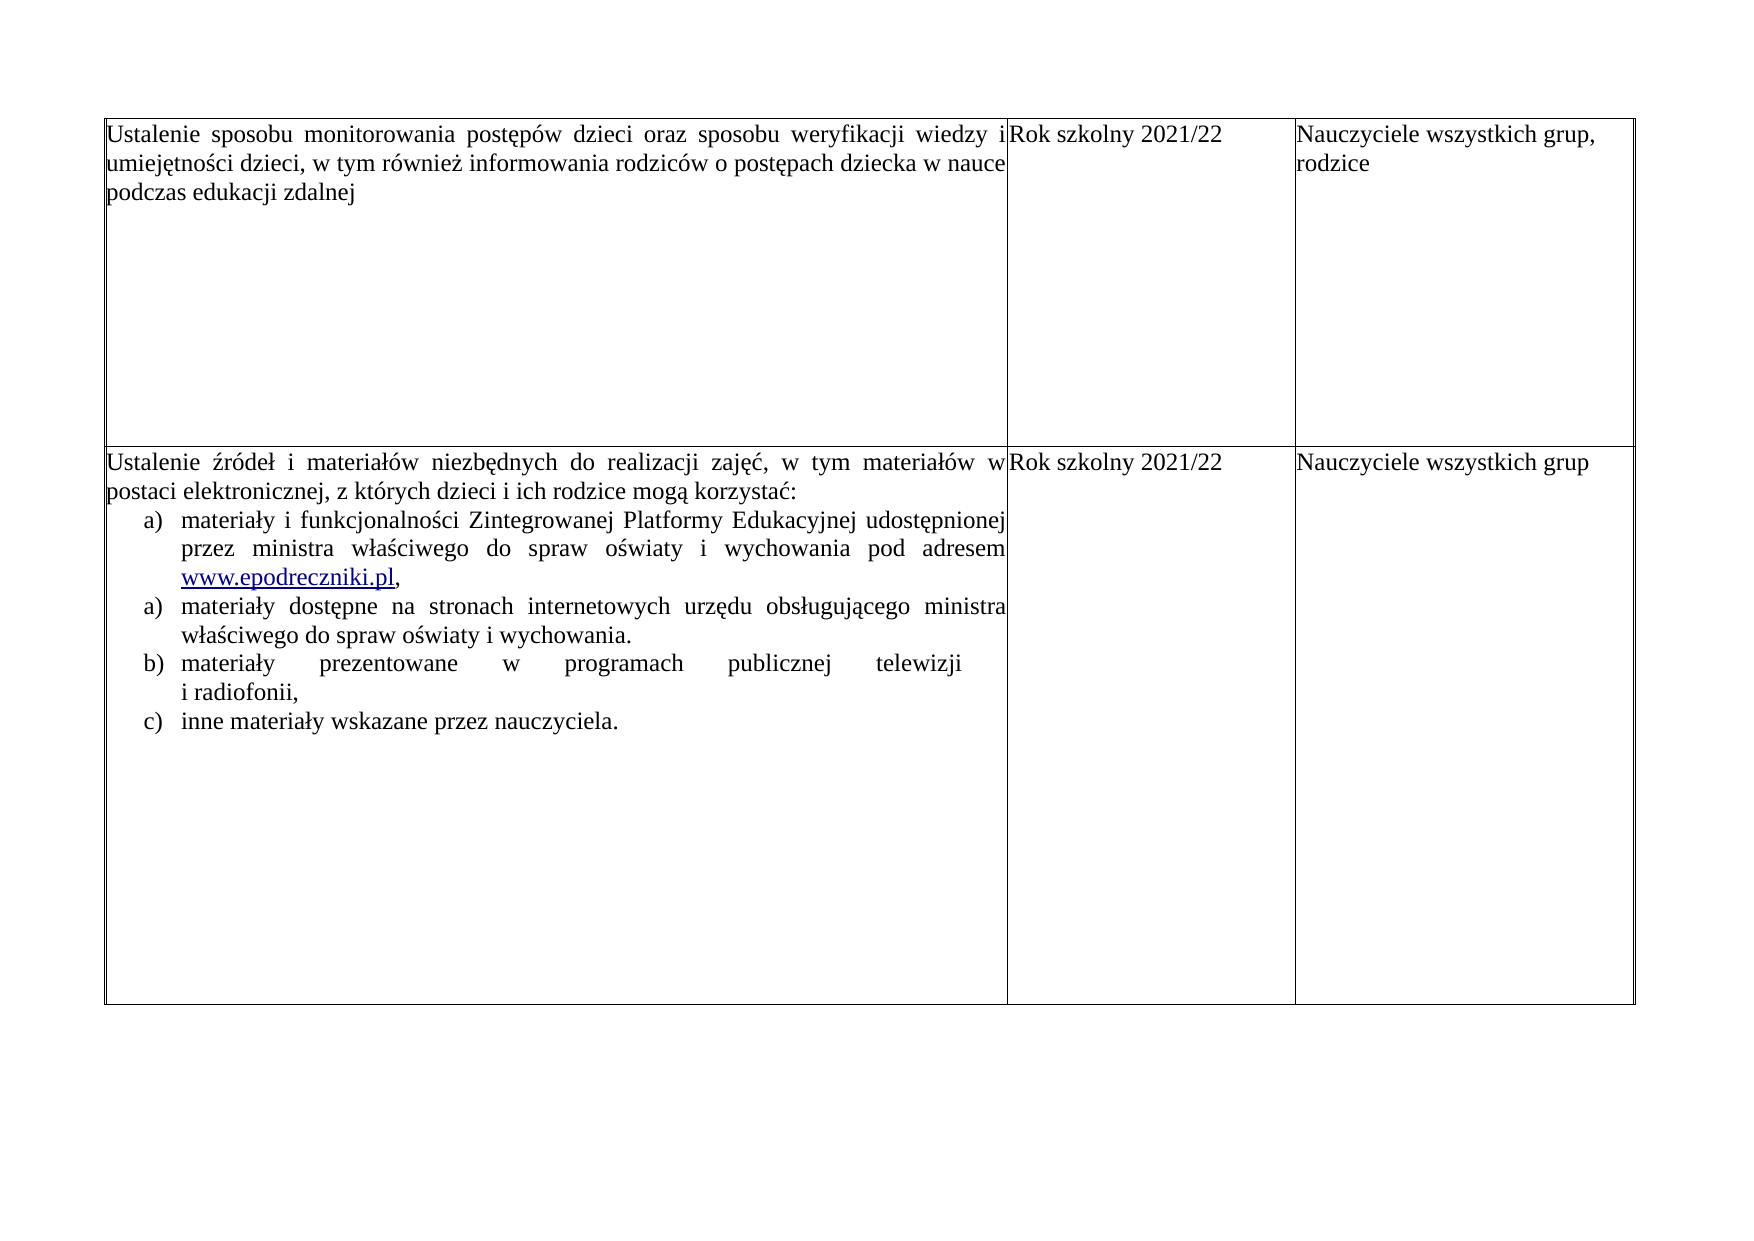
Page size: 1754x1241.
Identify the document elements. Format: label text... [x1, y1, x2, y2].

table_cell Ustalenie sposobu monitorowania postępów dzieci oraz sposobu weryfikacji wiedzy i umiejętności dzieci, w tym również informowania rodziców o postępach dziecka w nauce podczas edukacji zdalnej [107, 119, 1007, 446]
table_cell Nauczyciele wszystkich grup [1296, 447, 1633, 1003]
table_cell Rok szkolny 2021/22 [1008, 119, 1295, 446]
table_cell Ustalenie źródeł i materiałów niezbędnych do realizacji zajęć, w tym materiałów w postaci elektronicznej, z których dzieci i ich rodzice mogą korzystać: materiały i funkcjonalności Zintegrowanej Platformy Edukacyjnej udostępnionej przez ministra właściwego do spraw oświaty i wychowania pod adresem www.epodreczniki.pl, materiały dostępne na stronach internetowych urzędu obsługującego ministra właściwego do spraw oświaty i wychowania. materiały prezentowane w programach publicznej telewizji i radiofonii, inne materiały wskazane przez nauczyciela. [107, 447, 1007, 1003]
table_cell Nauczyciele wszystkich grup, rodzice [1296, 119, 1633, 446]
table_cell Rok szkolny 2021/22 [1008, 447, 1295, 1003]
